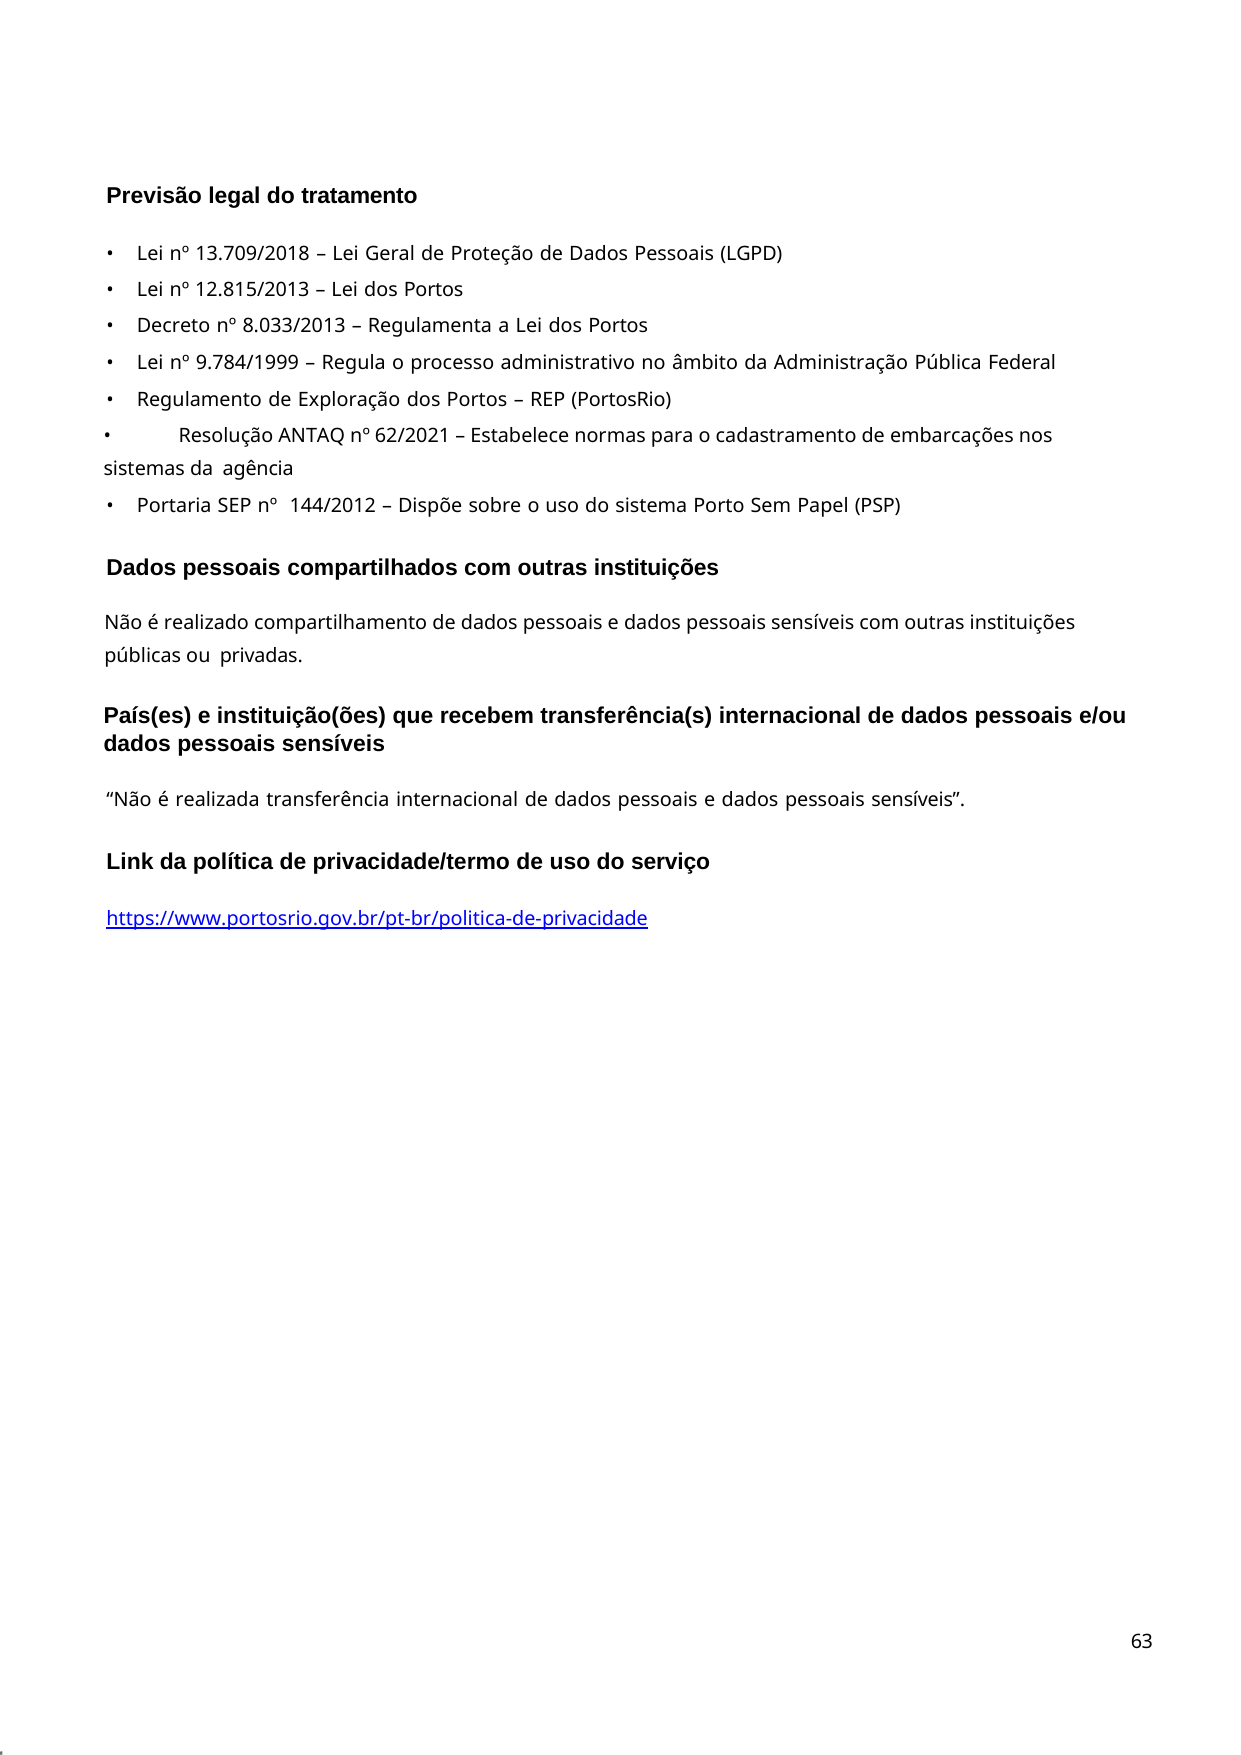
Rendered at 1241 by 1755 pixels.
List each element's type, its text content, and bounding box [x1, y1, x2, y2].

subtitle Dados pessoais compartilhados com outras instituições [106, 554, 1241, 580]
list Decreto nº 8.033/2013 – Regulamenta a Lei dos Portos [106, 312, 1241, 339]
list Resolução ANTAQ nº 62/2021 – Estabelece normas para o cadastramento de embarcações nos sistemas da agência [103, 421, 1120, 481]
list Lei nº 13.709/2018 – Lei Geral de Proteção de Dados Pessoais (LGPD) [106, 239, 1241, 266]
list Lei nº 9.784/1999 – Regula o processo administrativo no âmbito da Administração Pública Federal [106, 348, 1241, 375]
subtitle Previsão legal do tratamento [106, 182, 1241, 209]
subtitle País(es) e instituição(ões) que recebem transferência(s) internacional de dados pessoais e/ou dados pessoais sensíveis [103, 702, 1146, 756]
text “Não é realizada transferência internacional de dados pessoais e dados pessoais sensíveis”. [106, 786, 1241, 813]
text Não é realizado compartilhamento de dados pessoais e dados pessoais sensíveis com outras instituições públicas ou privadas. [104, 608, 1146, 668]
text https://www.portosrio.gov.br/pt-br/politica-de-privacidade [106, 904, 1241, 931]
list Regulamento de Exploração dos Portos – REP (PortosRio) [106, 385, 1241, 412]
list Portaria SEP nº 144/2012 – Dispõe sobre o uso do sistema Porto Sem Papel (PSP) [106, 492, 1241, 518]
subtitle Link da política de privacidade/termo de uso do serviço [106, 848, 1241, 874]
list Lei nº 12.815/2013 – Lei dos Portos [106, 275, 1241, 302]
